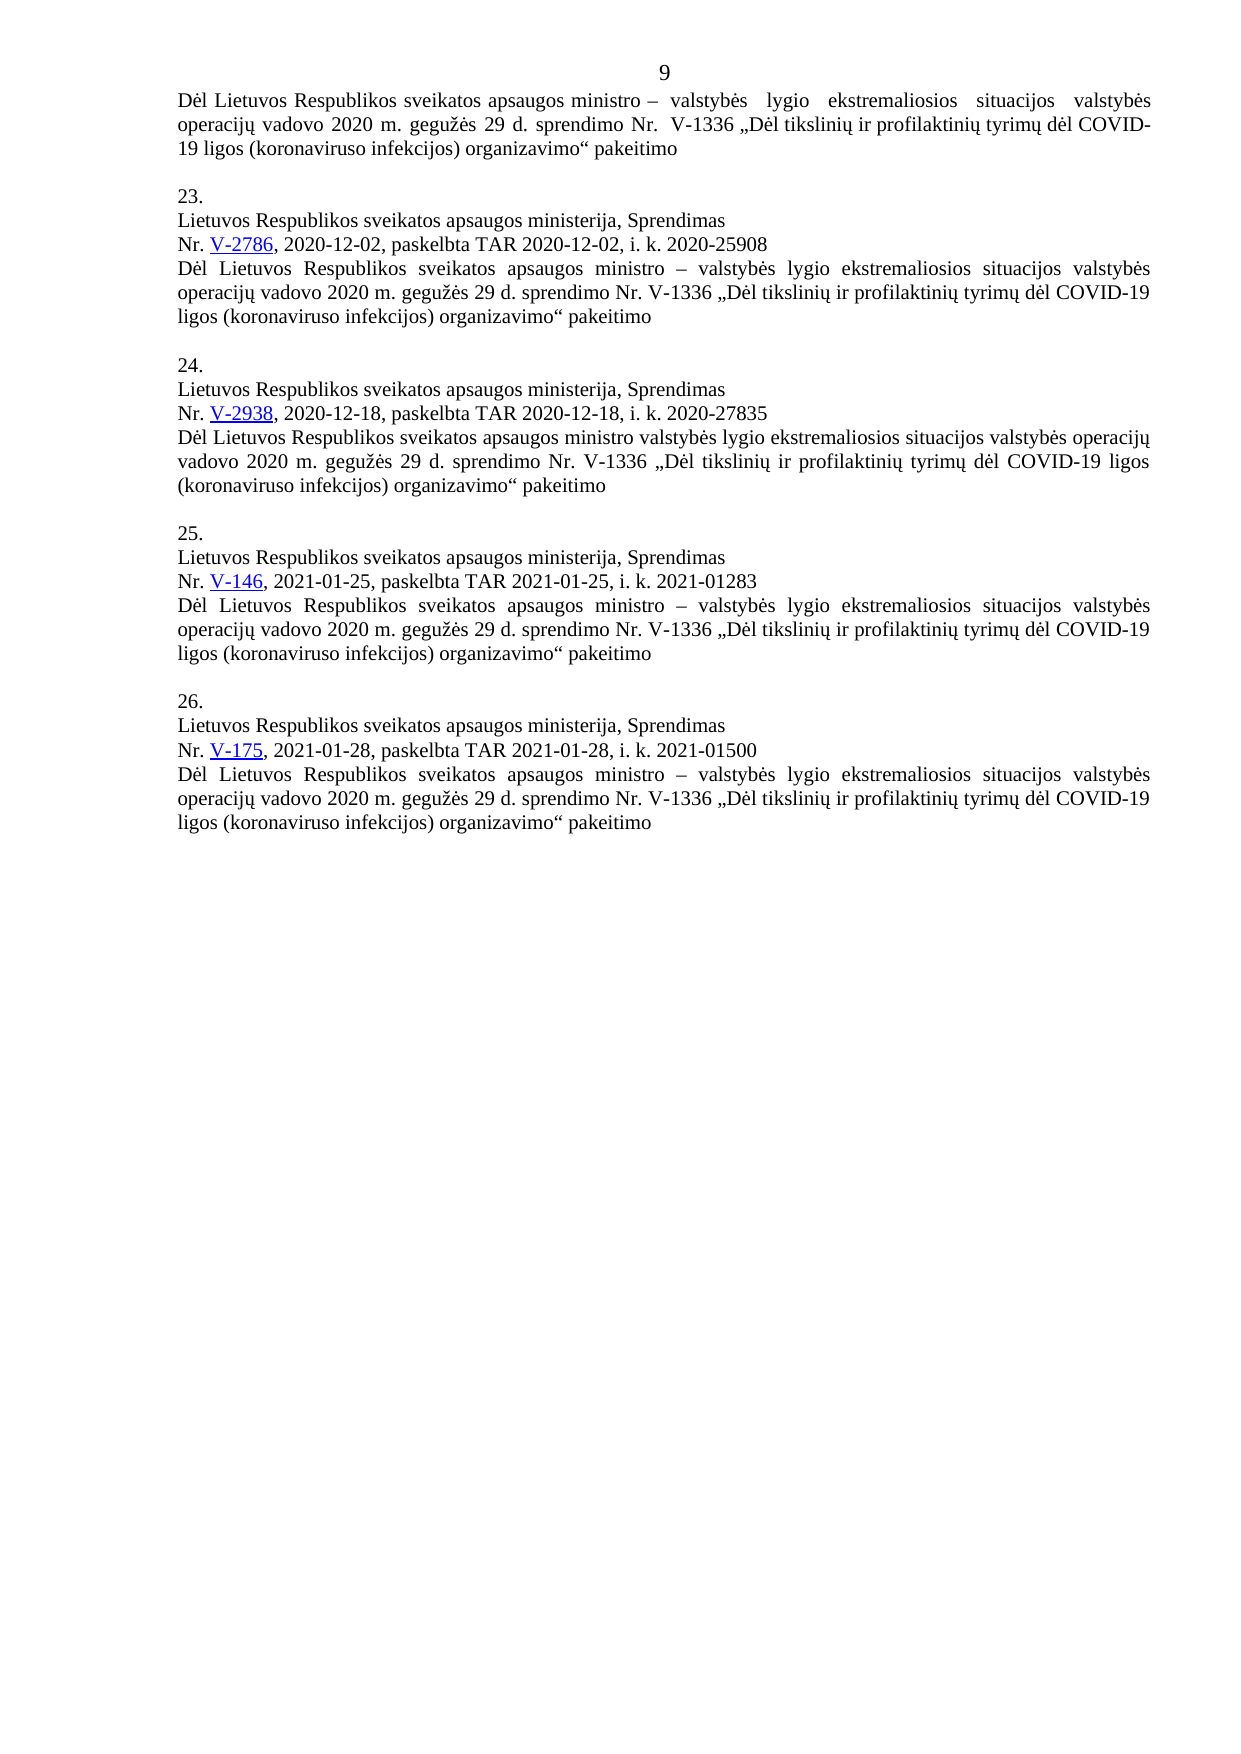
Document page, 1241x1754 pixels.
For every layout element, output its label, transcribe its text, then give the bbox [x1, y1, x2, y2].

text Dėl Lietuvos Respublikos sveikatos apsaugos ministro valstybės lygio ekstremaliosios situacijos valstybės operacijų vadovo 2020 m. gegužės 29 d. sprendimo Nr. V-1336 „Dėl tikslinių ir profilaktinių tyrimų dėl COVID-19 ligos (koronaviruso infekcijos) organizavimo“ pakeitimo [177, 425, 1152, 497]
text 26. [177, 689, 1152, 713]
text Lietuvos Respublikos sveikatos apsaugos ministerija, Sprendimas [177, 377, 1152, 401]
text Dėl Lietuvos Respublikos sveikatos apsaugos ministro – valstybės lygio ekstremaliosios situacijos valstybės operacijų vadovo 2020 m. gegužės 29 d. sprendimo Nr. V-1336 „Dėl tikslinių ir profilaktinių tyrimų dėl COVID-19 ligos (koronaviruso infekcijos) organizavimo“ pakeitimo [177, 593, 1152, 665]
text 23. [177, 184, 1152, 208]
text Lietuvos Respublikos sveikatos apsaugos ministerija, Sprendimas [177, 208, 1152, 232]
text Nr. V-146, 2021-01-25, paskelbta TAR 2021-01-25, i. k. 2021-01283 [177, 569, 1152, 593]
text 24. [177, 352, 1152, 377]
text 25. [177, 521, 1152, 545]
text Dėl Lietuvos Respublikos sveikatos apsaugos ministro – valstybės lygio ekstremaliosios situacijos valstybės operacijų vadovo 2020 m. gegužės 29 d. sprendimo Nr. V-1336 „Dėl tikslinių ir profilaktinių tyrimų dėl COVID-19 ligos (koronaviruso infekcijos) organizavimo“ pakeitimo [177, 256, 1152, 328]
text Nr. V-2786, 2020-12-02, paskelbta TAR 2020-12-02, i. k. 2020-25908 [177, 232, 1152, 256]
text Nr. V-2938, 2020-12-18, paskelbta TAR 2020-12-18, i. k. 2020-27835 [177, 401, 1152, 425]
text Lietuvos Respublikos sveikatos apsaugos ministerija, Sprendimas [177, 545, 1152, 569]
text Dėl Lietuvos Respublikos sveikatos apsaugos ministro – valstybės lygio ekstremaliosios situacijos valstybės operacijų vadovo 2020 m. gegužės 29 d. sprendimo Nr. V-1336 „Dėl tikslinių ir profilaktinių tyrimų dėl COVID-19 ligos (koronaviruso infekcijos) organizavimo“ pakeitimo [177, 88, 1152, 160]
text Nr. V-175, 2021-01-28, paskelbta TAR 2021-01-28, i. k. 2021-01500 [177, 737, 1152, 762]
text Lietuvos Respublikos sveikatos apsaugos ministerija, Sprendimas [177, 713, 1152, 737]
text Dėl Lietuvos Respublikos sveikatos apsaugos ministro – valstybės lygio ekstremaliosios situacijos valstybės operacijų vadovo 2020 m. gegužės 29 d. sprendimo Nr. V-1336 „Dėl tikslinių ir profilaktinių tyrimų dėl COVID-19 ligos (koronaviruso infekcijos) organizavimo“ pakeitimo [177, 762, 1152, 834]
